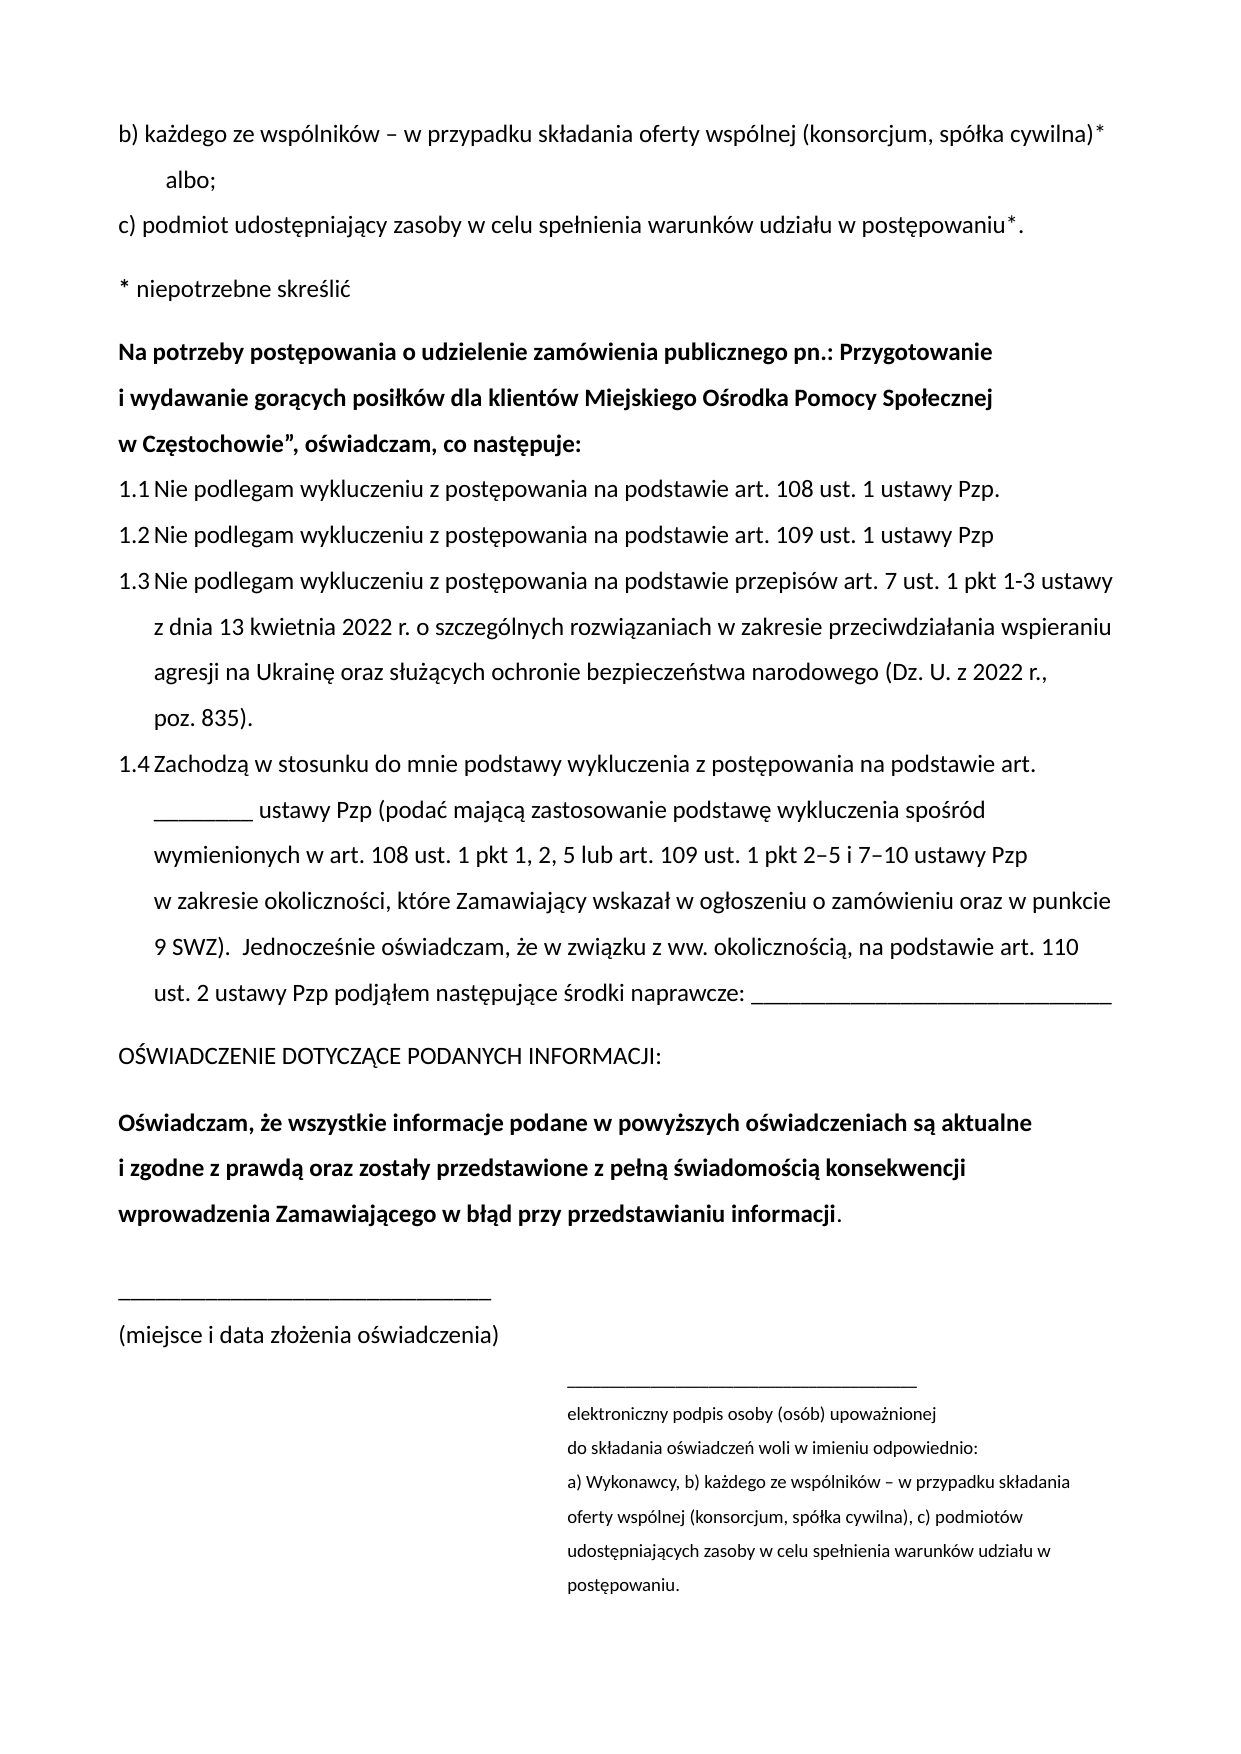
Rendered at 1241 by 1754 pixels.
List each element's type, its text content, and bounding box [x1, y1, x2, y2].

text Na potrzeby postępowania o udzielenie zamówienia publicznego pn.: Przygotowanie i wydawanie gorących posiłków dla klientów Miejskiego Ośrodka Pomocy Społecznej w Częstochowie”, oświadczam, co następuje: [118, 336, 1122, 458]
list Nie podlegam wykluczeniu z postępowania na podstawie art. 108 ust. 1 ustawy Pzp. [118, 474, 1122, 504]
text Oświadczam, że wszystkie informacje podane w powyższych oświadczeniach są aktualne i zgodne z prawdą oraz zostały przedstawione z pełną świadomością konsekwencji wprowadzenia Zamawiającego w błąd przy przedstawianiu informacji. [118, 1107, 1122, 1229]
text * niepotrzebne skreślić [118, 273, 1122, 303]
text __________________________________________ elektroniczny podpis osoby (osób) upoważnionej do składania oświadczeń woli w imieniu odpowiednio: a) Wykonawcy, b) każdego ze wspólników – w przypadku składania oferty wspólnej (konsorcjum, spółka cywilna), c) podmiotów udostępniających zasoby w celu spełnienia warunków udziału w postępowaniu. [567, 1365, 1122, 1597]
list Nie podlegam wykluczeniu z postępowania na podstawie przepisów art. 7 ust. 1 pkt 1-3 ustawy z dnia 13 kwietnia 2022 r. o szczególnych rozwiązaniach w zakresie przeciwdziałania wspieraniu agresji na Ukrainę oraz służących ochronie bezpieczeństwa narodowego (Dz. U. z 2022 r., poz. 835). [118, 565, 1122, 733]
text c) podmiot udostępniający zasoby w celu spełnienia warunków udziału w postępowaniu*. [118, 209, 1122, 240]
list Nie podlegam wykluczeniu z postępowania na podstawie art. 109 ust. 1 ustawy Pzp [118, 519, 1122, 550]
text ______________________________ (miejsce i data złożenia oświadczenia) [118, 1273, 1122, 1349]
list Zachodzą w stosunku do mnie podstawy wykluczenia z postępowania na podstawie art. ________ ustawy Pzp (podać mającą zastosowanie podstawę wykluczenia spośród wymienionych w art. 108 ust. 1 pkt 1, 2, 5 lub art. 109 ust. 1 pkt 2‒5 i 7‒10 ustawy Pzp w zakresie okoliczności, które Zamawiający wskazał w ogłoszeniu o zamówieniu oraz w punkcie 9 SWZ). Jednocześnie oświadczam, że w związku z ww. okolicznością, na podstawie art. 110 ust. 2 ustawy Pzp podjąłem następujące środki naprawcze: _____________________________ [118, 748, 1122, 1007]
text b) każdego ze wspólników – w przypadku składania oferty wspólnej (konsorcjum, spółka cywilna)* albo; [118, 118, 1122, 194]
text OŚWIADCZENIE DOTYCZĄCE PODANYCH INFORMACJI: [118, 1040, 1122, 1071]
